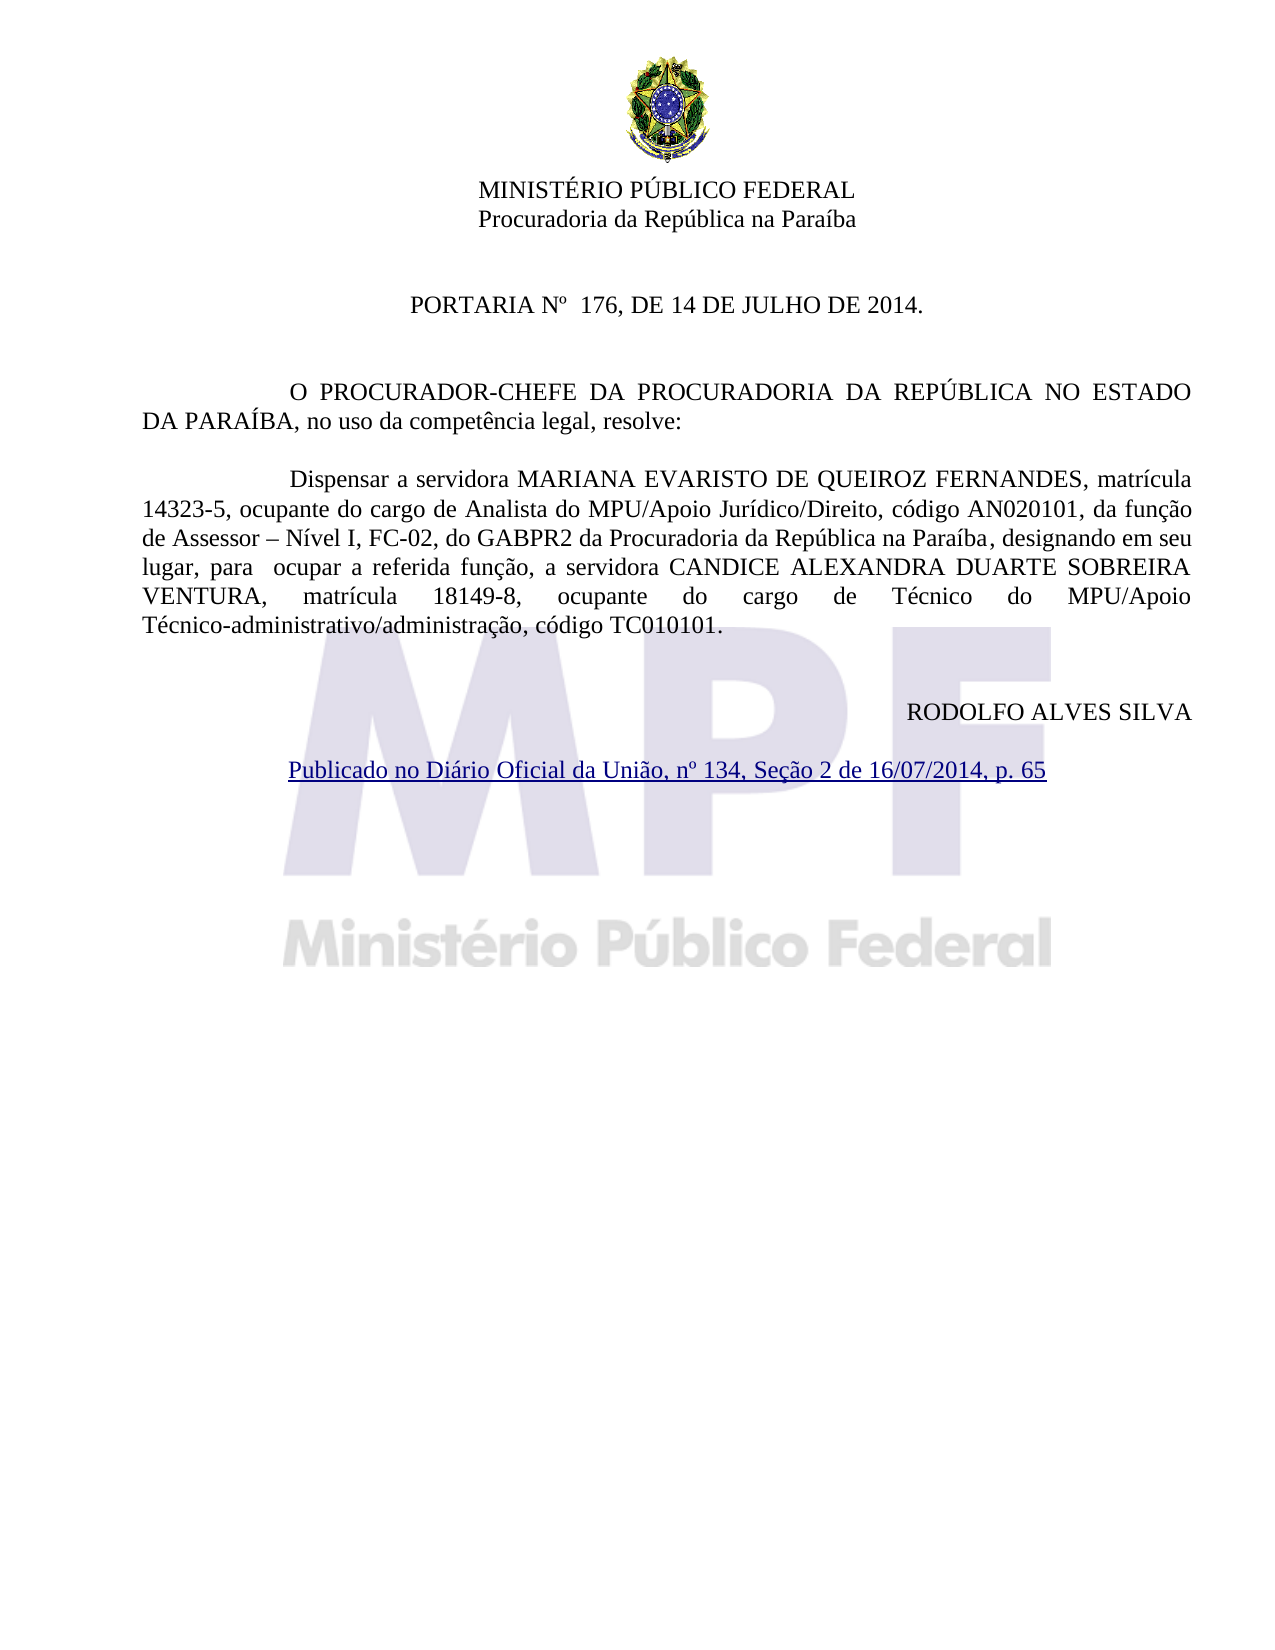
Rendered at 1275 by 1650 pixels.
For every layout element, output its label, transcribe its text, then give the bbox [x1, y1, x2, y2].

text PORTARIA Nº 176, DE 14 DE JULHO DE 2014. [142, 290, 1192, 319]
picture [283, 784, 1051, 967]
text RODOLFO ALVES SILVA [142, 697, 1192, 726]
picture [283, 726, 1051, 755]
text Dispensar a servidora MARIANA EVARISTO DE QUEIROZ FERNANDES, matrícula 14323-5, ocupante do cargo de Analista do MPU/Apoio Jurídico/Direito, código AN020101, da função de Assessor – Nível I, FC-02, do GABPR2 da Procuradoria da República na Paraíba, designando em seu lugar, para ocupar a referida função, a servidora CANDICE ALEXANDRA DUARTE SOBREIRA VENTURA, matrícula 18149-8, ocupante do cargo de Técnico do MPU/Apoio Técnico-administrativo/administração, código TC010101. [142, 464, 1192, 639]
text MINISTÉRIO PÚBLICO FEDERAL [142, 175, 1192, 204]
text Publicado no Diário Oficial da União, nº 134, Seção 2 de 16/07/2014, p. 65 [142, 755, 1192, 784]
text O PROCURADOR-CHEFE DA PROCURADORIA DA REPÚBLICA NO ESTADO DA PARAÍBA, no uso da competência legal, resolve: [142, 377, 1192, 435]
picture [283, 639, 1051, 697]
text Procuradoria da República na Paraíba [142, 204, 1192, 233]
